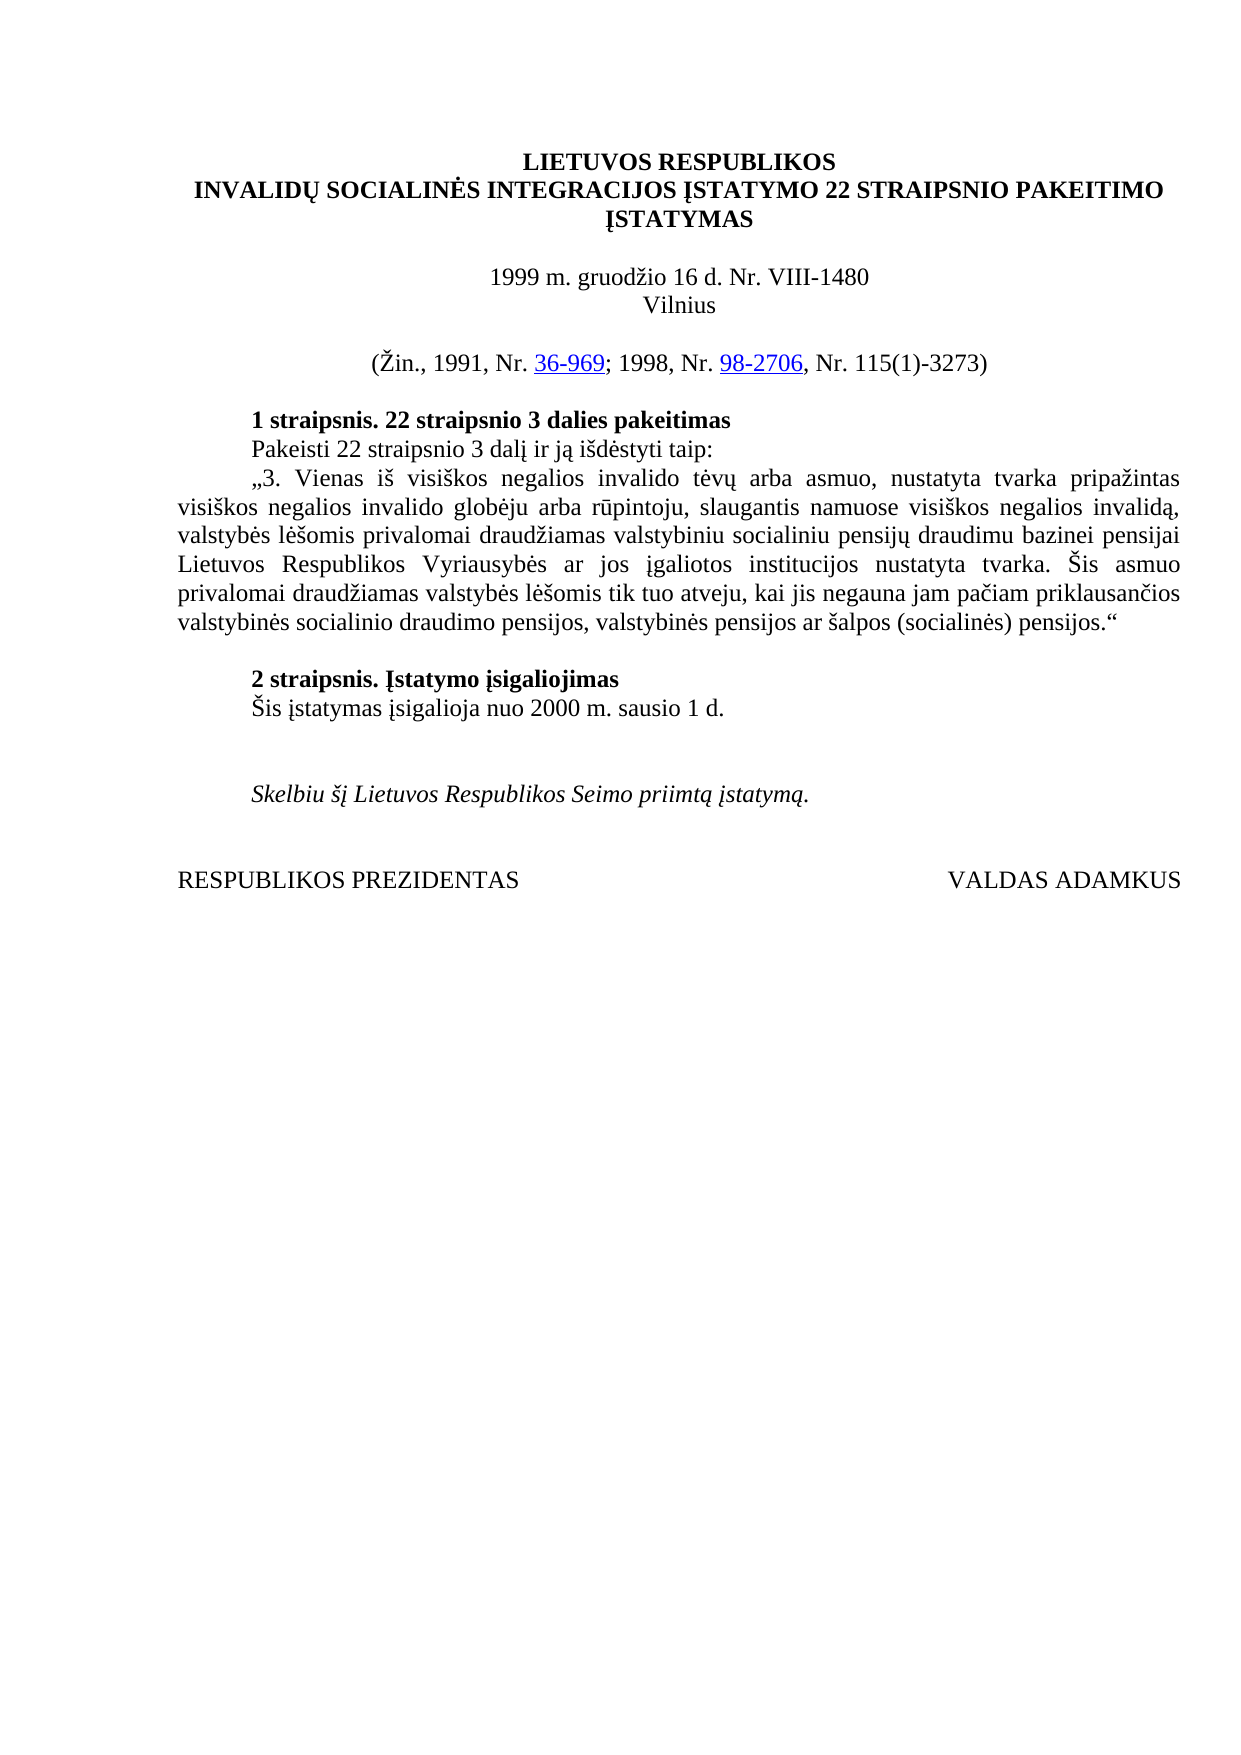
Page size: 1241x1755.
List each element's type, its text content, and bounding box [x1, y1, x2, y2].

text 1999 m. gruodžio 16 d. Nr. VIII-1480 [177, 262, 1181, 291]
text 1 straipsnis. 22 straipsnio 3 dalies pakeitimas [177, 406, 1181, 434]
text „3. Vienas iš visiškos negalios invalido tėvų arba asmuo, nustatyta tvarka pripažintas visiškos negalios invalido globėju arba rūpintoju, slaugantis namuose visiškos negalios invalidą, valstybės lėšomis privalomai draudžiamas valstybiniu socialiniu pensijų draudimu bazinei pensijai Lietuvos Respublikos Vyriausybės ar jos įgaliotos institucijos nustatyta tvarka. Šis asmuo privalomai draudžiamas valstybės lėšomis tik tuo atveju, kai jis negauna jam pačiam priklausančios valstybinės socialinio draudimo pensijos, valstybinės pensijos ar šalpos (socialinės) pensijos.“ [177, 463, 1181, 636]
text Šis įstatymas įsigalioja nuo 2000 m. sausio 1 d. [177, 693, 1181, 722]
text INVALIDŲ SOCIALINĖS INTEGRACIJOS ĮSTATYMO 22 STRAIPSNIO PAKEITIMO [177, 176, 1181, 204]
text RESPUBLIKOS PREZIDENTAS VALDAS ADAMKUS [177, 866, 1181, 894]
text LIETUVOS RESPUBLIKOS [177, 147, 1181, 176]
text (Žin., 1991, Nr. 36-969; 1998, Nr. 98-2706, Nr. 115(1)-3273) [177, 348, 1181, 377]
text 2 straipsnis. Įstatymo įsigaliojimas [177, 664, 1181, 693]
text Skelbiu šį Lietuvos Respublikos Seimo priimtą įstatymą. [177, 779, 1181, 808]
text ĮSTATYMAS [177, 204, 1181, 233]
text Vilnius [177, 291, 1181, 319]
text Pakeisti 22 straipsnio 3 dalį ir ją išdėstyti taip: [177, 434, 1181, 463]
